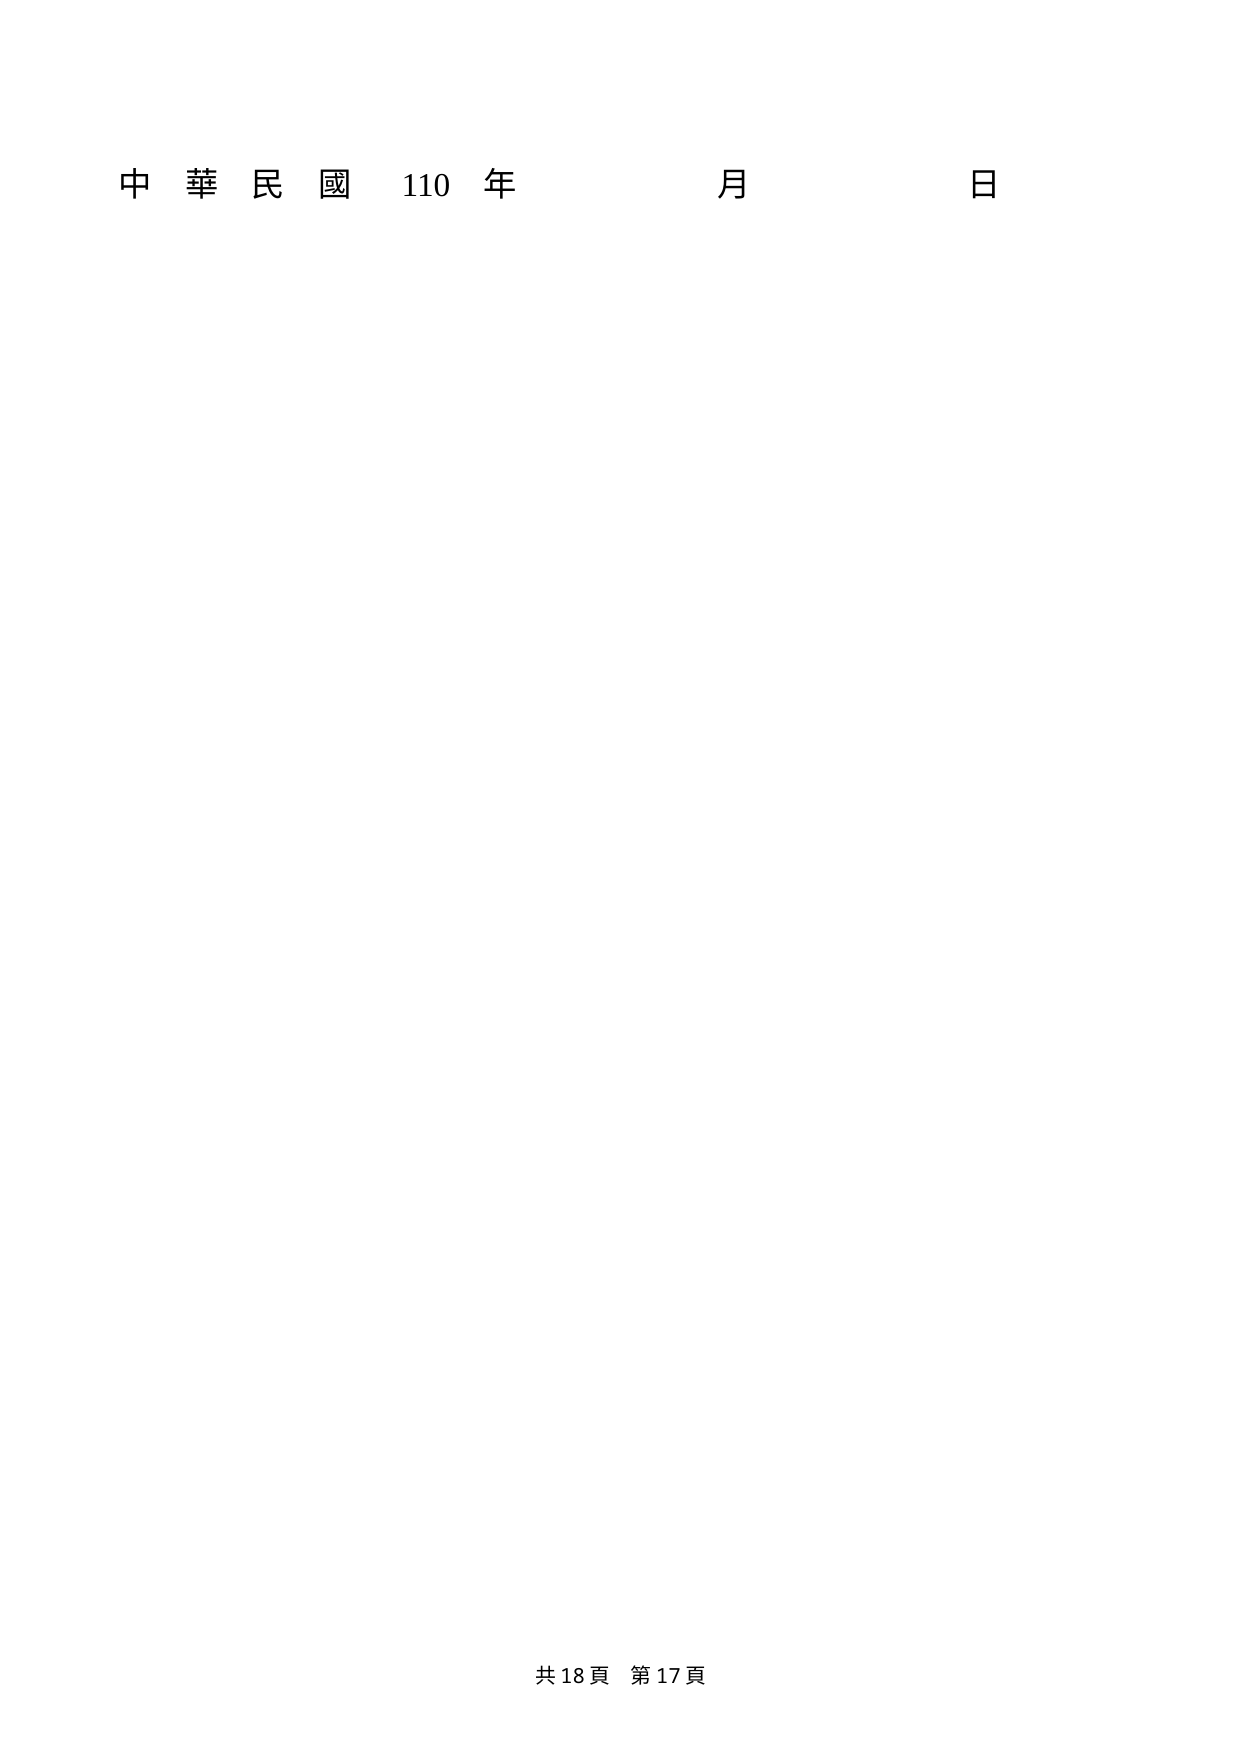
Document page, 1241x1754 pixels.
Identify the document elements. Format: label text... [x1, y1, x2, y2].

text 中 華 民 國 110 年 月 日 [118, 141, 1122, 203]
